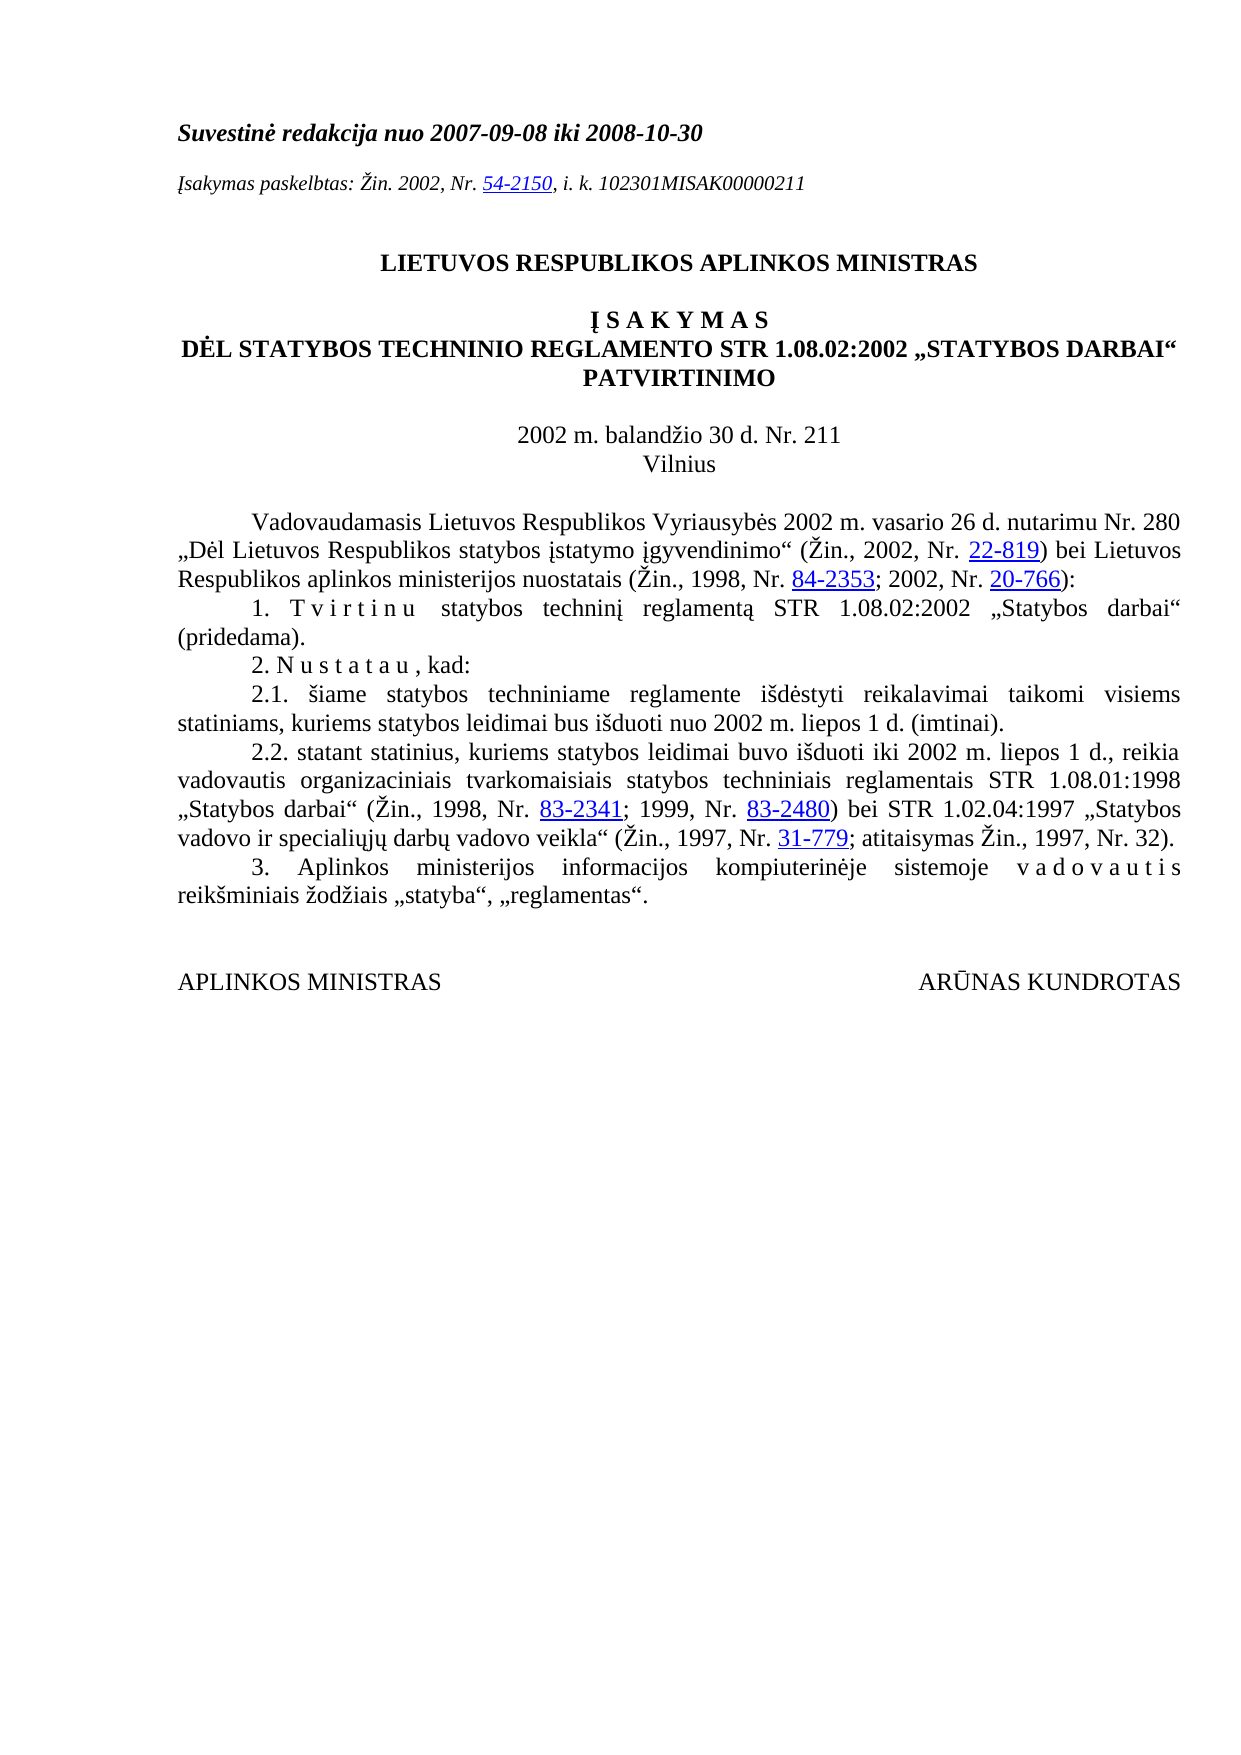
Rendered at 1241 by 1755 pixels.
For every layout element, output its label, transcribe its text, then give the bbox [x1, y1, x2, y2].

text LIETUVOS RESPUBLIKOS APLINKOS MINISTRAS [177, 248, 1181, 277]
text 2.1. šiame statybos techniniame reglamente išdėstyti reikalavimai taikomi visiems statiniams, kuriems statybos leidimai bus išduoti nuo 2002 m. liepos 1 d. (imtinai). [177, 679, 1181, 737]
text 3. Aplinkos ministerijos informacijos kompiuterinėje sistemoje vadovautis reikšminiais žodžiais „statyba“, „reglamentas“. [177, 852, 1181, 909]
text Aplinkos ministras Arūnas Kundrotas [177, 967, 1181, 995]
text DĖL STATYBOS TECHNINIO REGLAMENTO STR 1.08.02:2002 „STATYBOS DARBAI“ PATVIRTINIMO [177, 334, 1181, 392]
text Suvestinė redakcija nuo 2007-09-08 iki 2008-10-30 [177, 118, 1181, 147]
text 2002 m. balandžio 30 d. Nr. 211 [177, 420, 1181, 449]
text Į S A K Y M A S [177, 305, 1181, 334]
text 1. Tvirtinu statybos techninį reglamentą STR 1.08.02:2002 „Statybos darbai“ (pridedama). [177, 593, 1181, 650]
text Vilnius [177, 449, 1181, 478]
text Įsakymas paskelbtas: Žin. 2002, Nr. 54-2150, i. k. 102301MISAK00000211 [177, 171, 1181, 195]
text 2. Nustatau, kad: [177, 650, 1181, 679]
text Vadovaudamasis Lietuvos Respublikos Vyriausybės 2002 m. vasario 26 d. nutarimu Nr. 280 „Dėl Lietuvos Respublikos statybos įstatymo įgyvendinimo“ (Žin., 2002, Nr. 22-819) bei Lietuvos Respublikos aplinkos ministerijos nuostatais (Žin., 1998, Nr. 84-2353; 2002, Nr. 20-766): [177, 507, 1181, 593]
text 2.2. statant statinius, kuriems statybos leidimai buvo išduoti iki 2002 m. liepos 1 d., reikia vadovautis organizaciniais tvarkomaisiais statybos techniniais reglamentais STR 1.08.01:1998 „Statybos darbai“ (Žin., 1998, Nr. 83-2341; 1999, Nr. 83-2480) bei STR 1.02.04:1997 „Statybos vadovo ir specialiųjų darbų vadovo veikla“ (Žin., 1997, Nr. 31-779; atitaisymas Žin., 1997, Nr. 32). [177, 737, 1181, 852]
